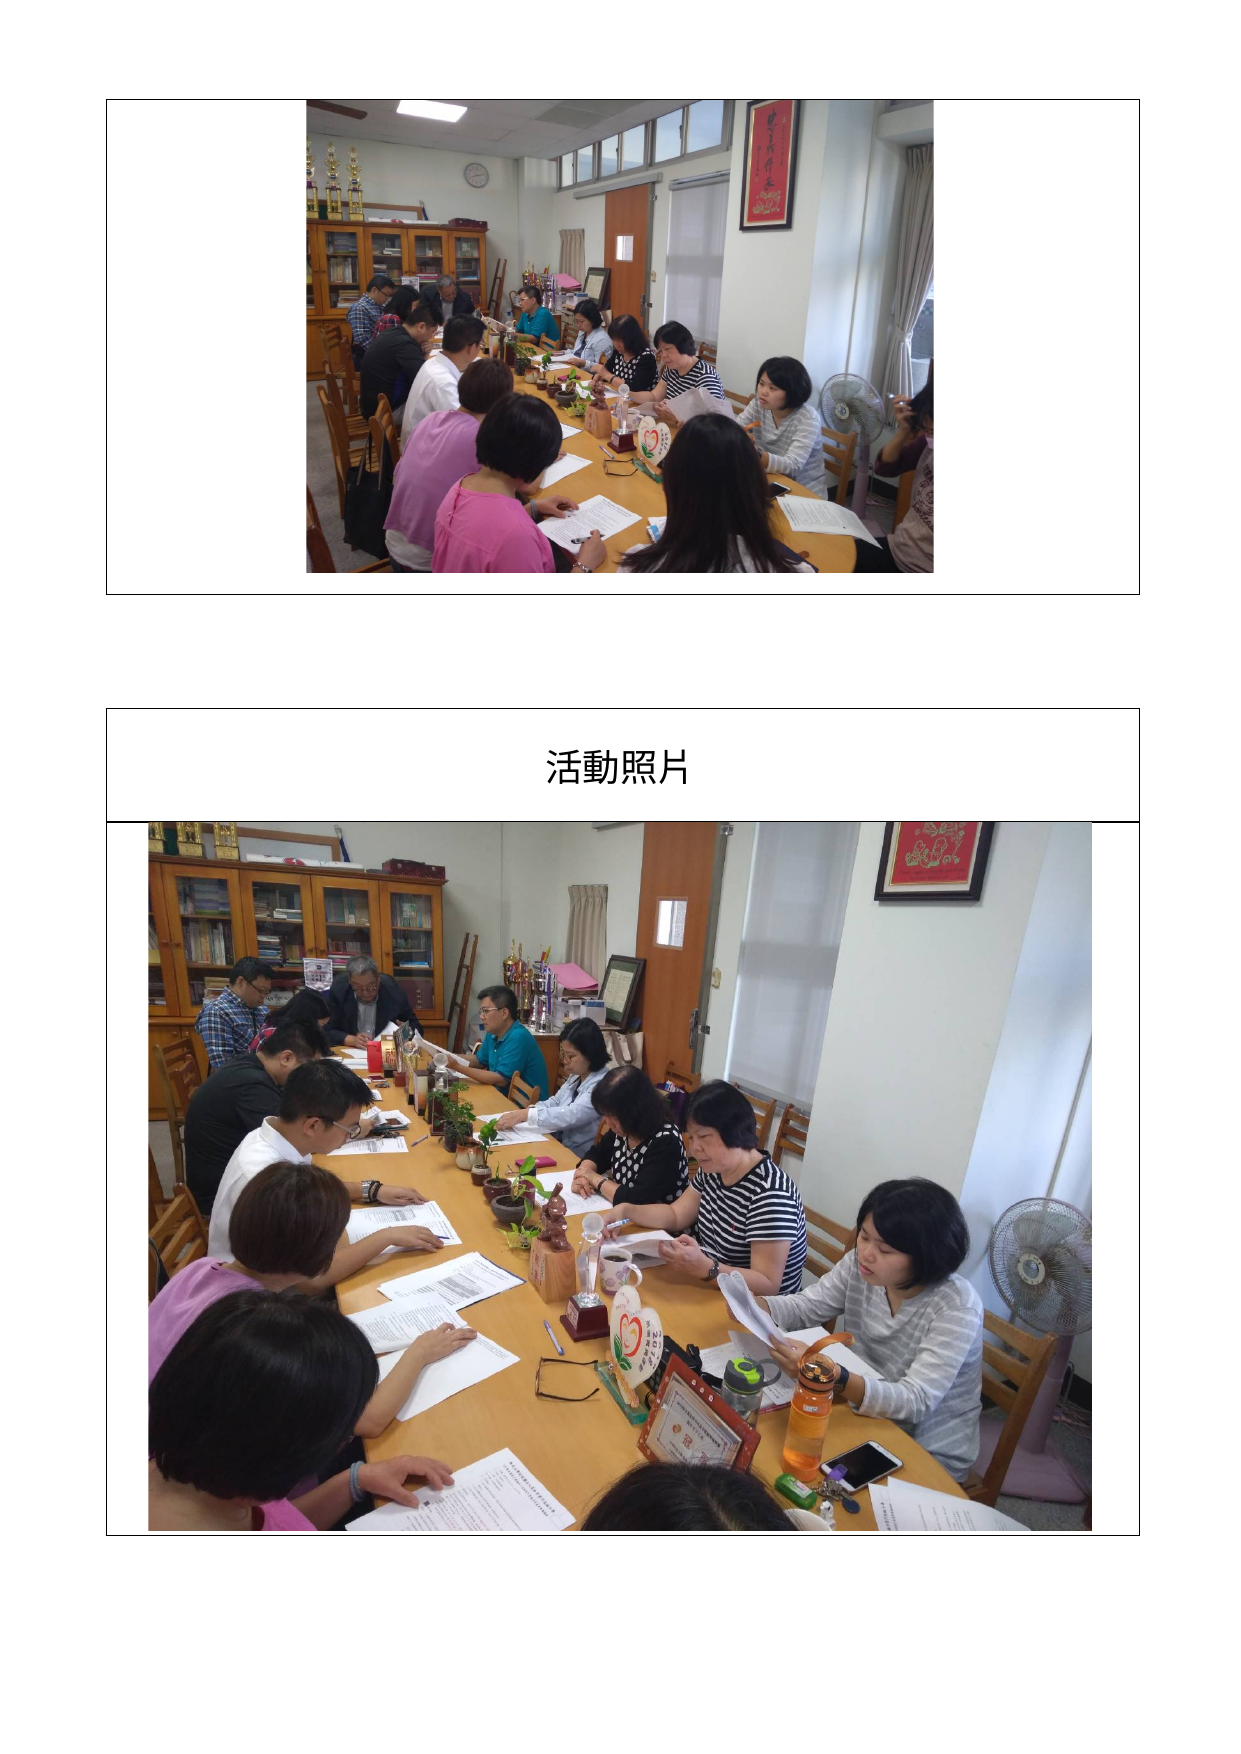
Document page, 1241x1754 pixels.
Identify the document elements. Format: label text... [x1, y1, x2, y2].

table_cell [107, 100, 1139, 594]
table_cell [107, 823, 1139, 1535]
picture [306, 100, 934, 573]
picture [148, 822, 1092, 1531]
table_header 活動照片 [107, 709, 1139, 821]
